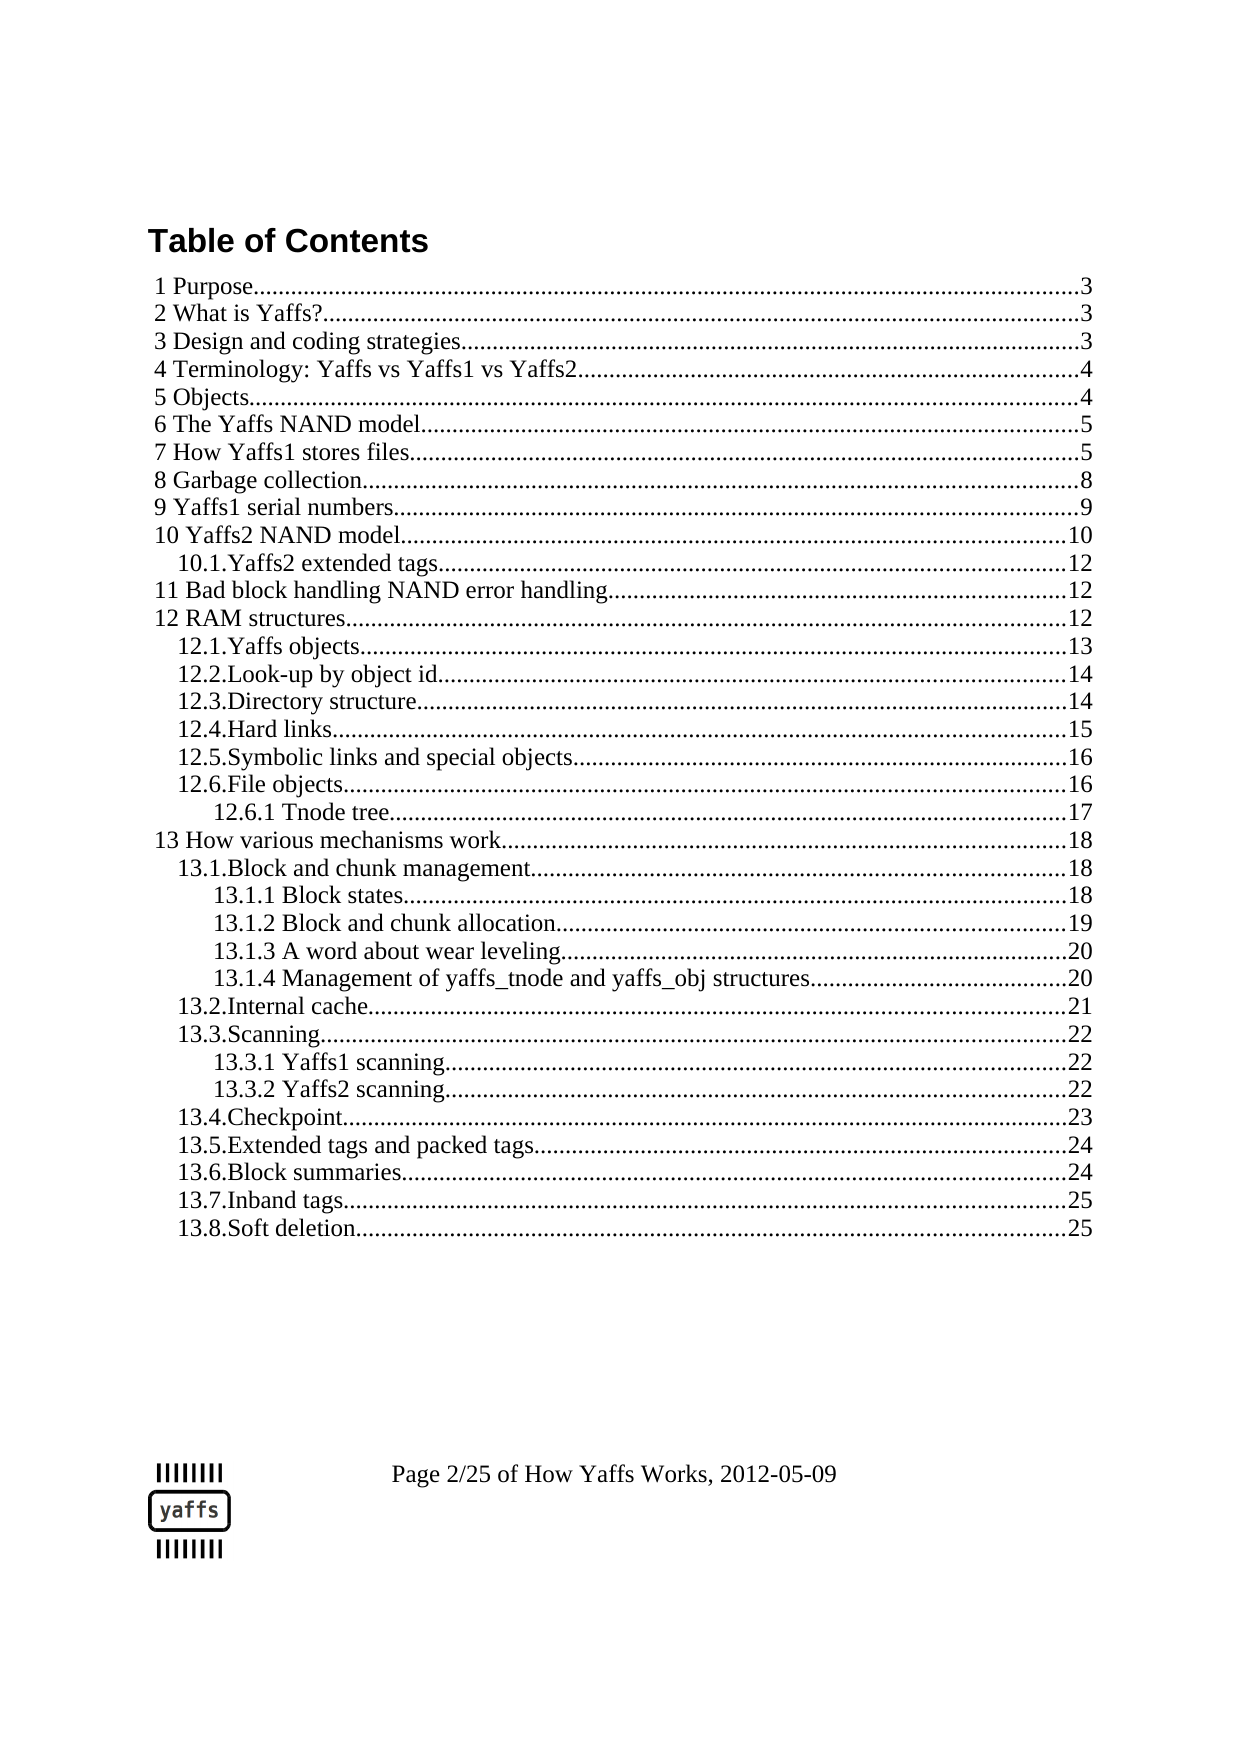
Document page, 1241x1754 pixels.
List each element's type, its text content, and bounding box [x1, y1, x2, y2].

text 13.4.Checkpoint 23 [177, 1103, 1093, 1131]
text 13.5.Extended tags and packed tags 24 [177, 1131, 1093, 1158]
text 2 What is Yaffs? 3 [148, 299, 1093, 327]
text 12 RAM structures 12 [148, 604, 1093, 632]
text 13.3.2 Yaffs2 scanning 22 [207, 1075, 1093, 1103]
text 5 Objects 4 [148, 383, 1093, 410]
text 4 Terminology: Yaffs vs Yaffs1 vs Yaffs2 4 [148, 355, 1093, 383]
text 13.1.1 Block states 18 [207, 881, 1093, 909]
text 7 How Yaffs1 stores files 5 [148, 438, 1093, 466]
text 12.2.Look-up by object id 14 [177, 660, 1093, 687]
text 13.2.Internal cache 21 [177, 992, 1093, 1020]
picture [148, 1461, 234, 1561]
text 12.4.Hard links 15 [177, 715, 1093, 743]
text 10.1.Yaffs2 extended tags 12 [177, 549, 1093, 577]
text 12.6.File objects 16 [177, 771, 1093, 798]
text 13.3.Scanning 22 [177, 1020, 1093, 1048]
text 6 The Yaffs NAND model 5 [148, 410, 1093, 438]
text 11 Bad block handling NAND error handling 12 [148, 577, 1093, 604]
text 10 Yaffs2 NAND model 10 [148, 521, 1093, 549]
text 13.7.Inband tags 25 [177, 1186, 1093, 1214]
text 12.3.Directory structure 14 [177, 687, 1093, 715]
text 12.1.Yaffs objects 13 [177, 632, 1093, 660]
subtitle Table of Contents [148, 222, 1093, 259]
text 3 Design and coding strategies 3 [148, 327, 1093, 355]
text 13.1.4 Management of yaffs_tnode and yaffs_obj structures 20 [207, 964, 1093, 992]
text 13.1.2 Block and chunk allocation 19 [207, 909, 1093, 937]
text 12.6.1 Tnode tree 17 [207, 798, 1093, 826]
text 13.3.1 Yaffs1 scanning 22 [207, 1048, 1093, 1075]
text 1 Purpose 3 [148, 272, 1093, 299]
text 13.1.Block and chunk management 18 [177, 854, 1093, 881]
text 13.6.Block summaries 24 [177, 1158, 1093, 1186]
text 12.5.Symbolic links and special objects 16 [177, 743, 1093, 771]
text 9 Yaffs1 serial numbers 9 [148, 493, 1093, 521]
text 8 Garbage collection 8 [148, 466, 1093, 493]
text 13.8.Soft deletion 25 [177, 1214, 1093, 1242]
text 13.1.3 A word about wear leveling 20 [207, 937, 1093, 964]
text 13 How various mechanisms work 18 [148, 826, 1093, 854]
